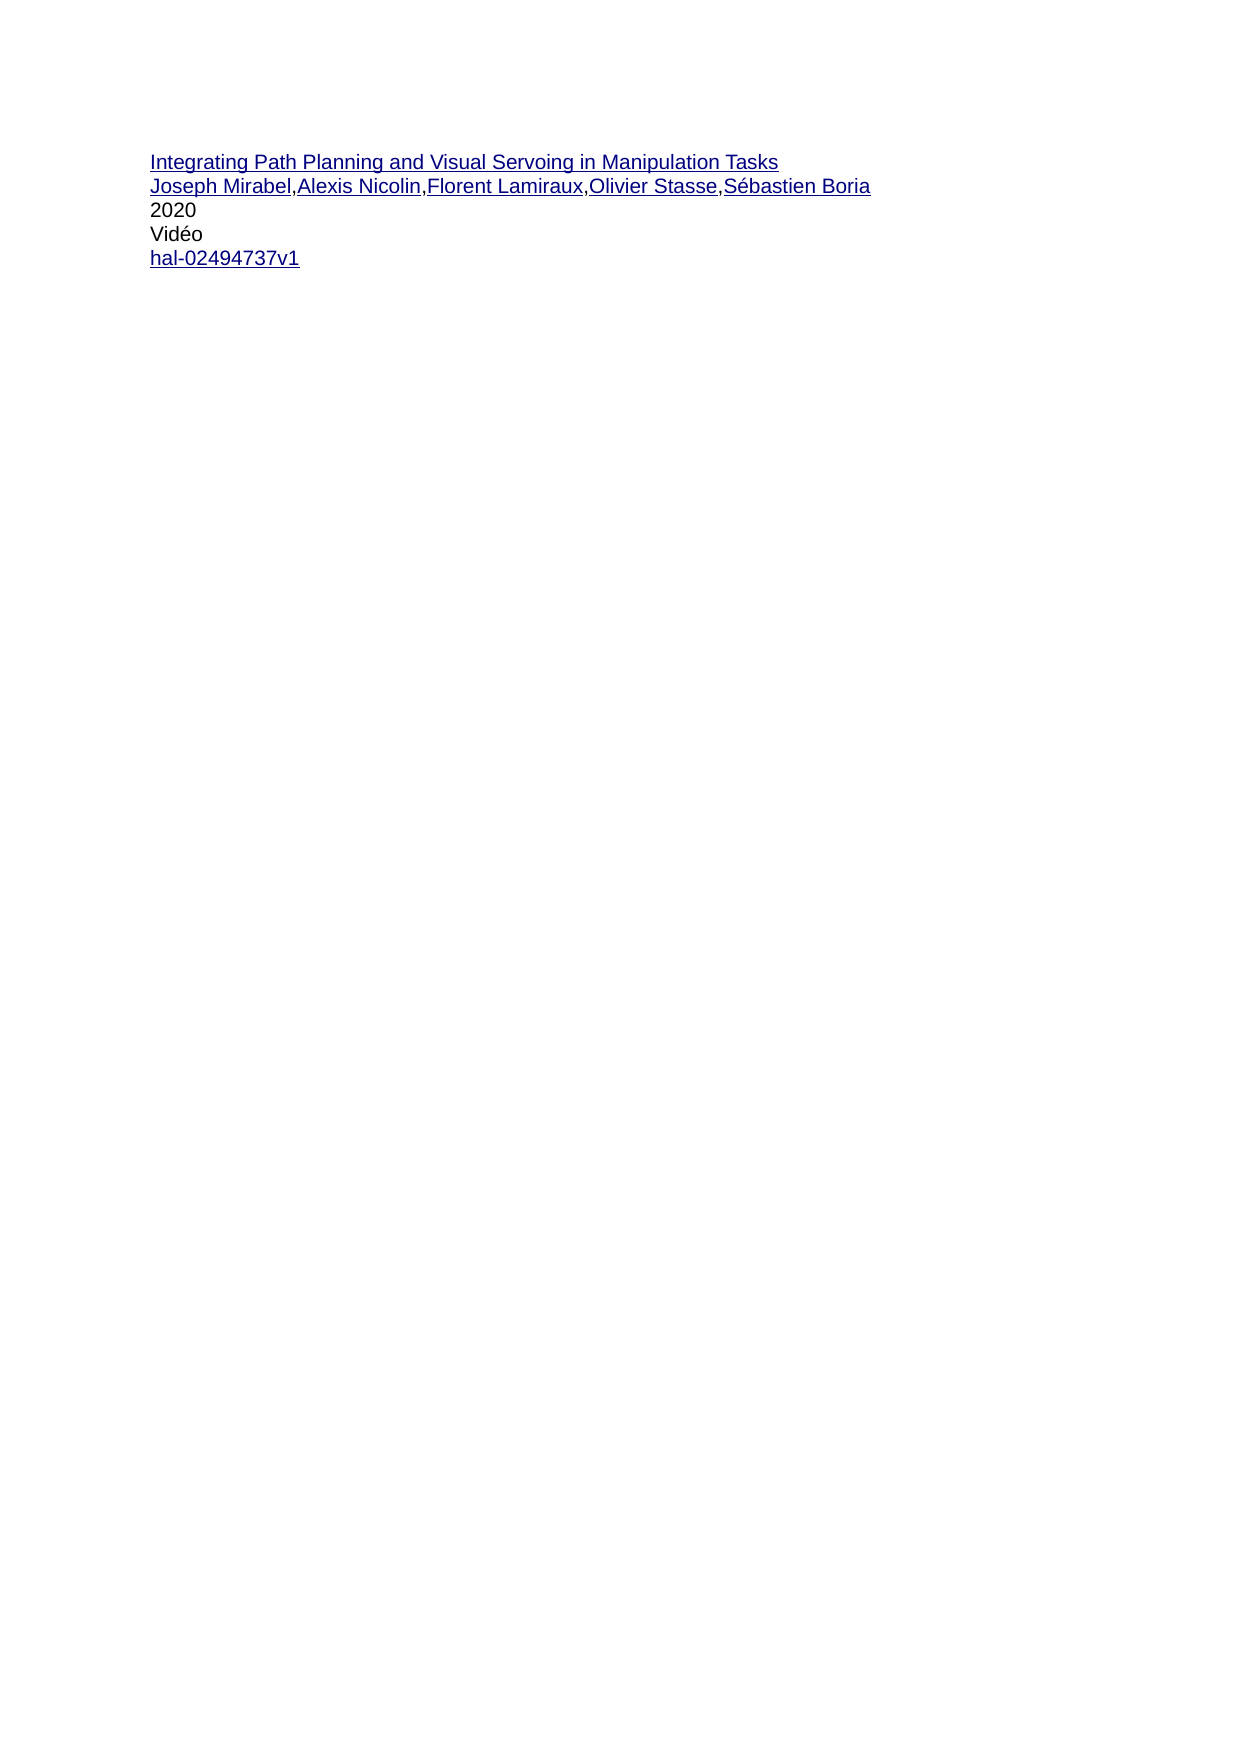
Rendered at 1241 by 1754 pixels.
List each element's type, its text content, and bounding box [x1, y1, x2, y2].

table_header Integrating Path Planning and Visual Servoing in Manipulation Tasks Joseph Mirabel,Alexis Nicolin,Florent Lamiraux,Olivier Stasse,Sébastien Boria 2020 Vidéo hal-02494737v1 [150, 150, 1090, 270]
